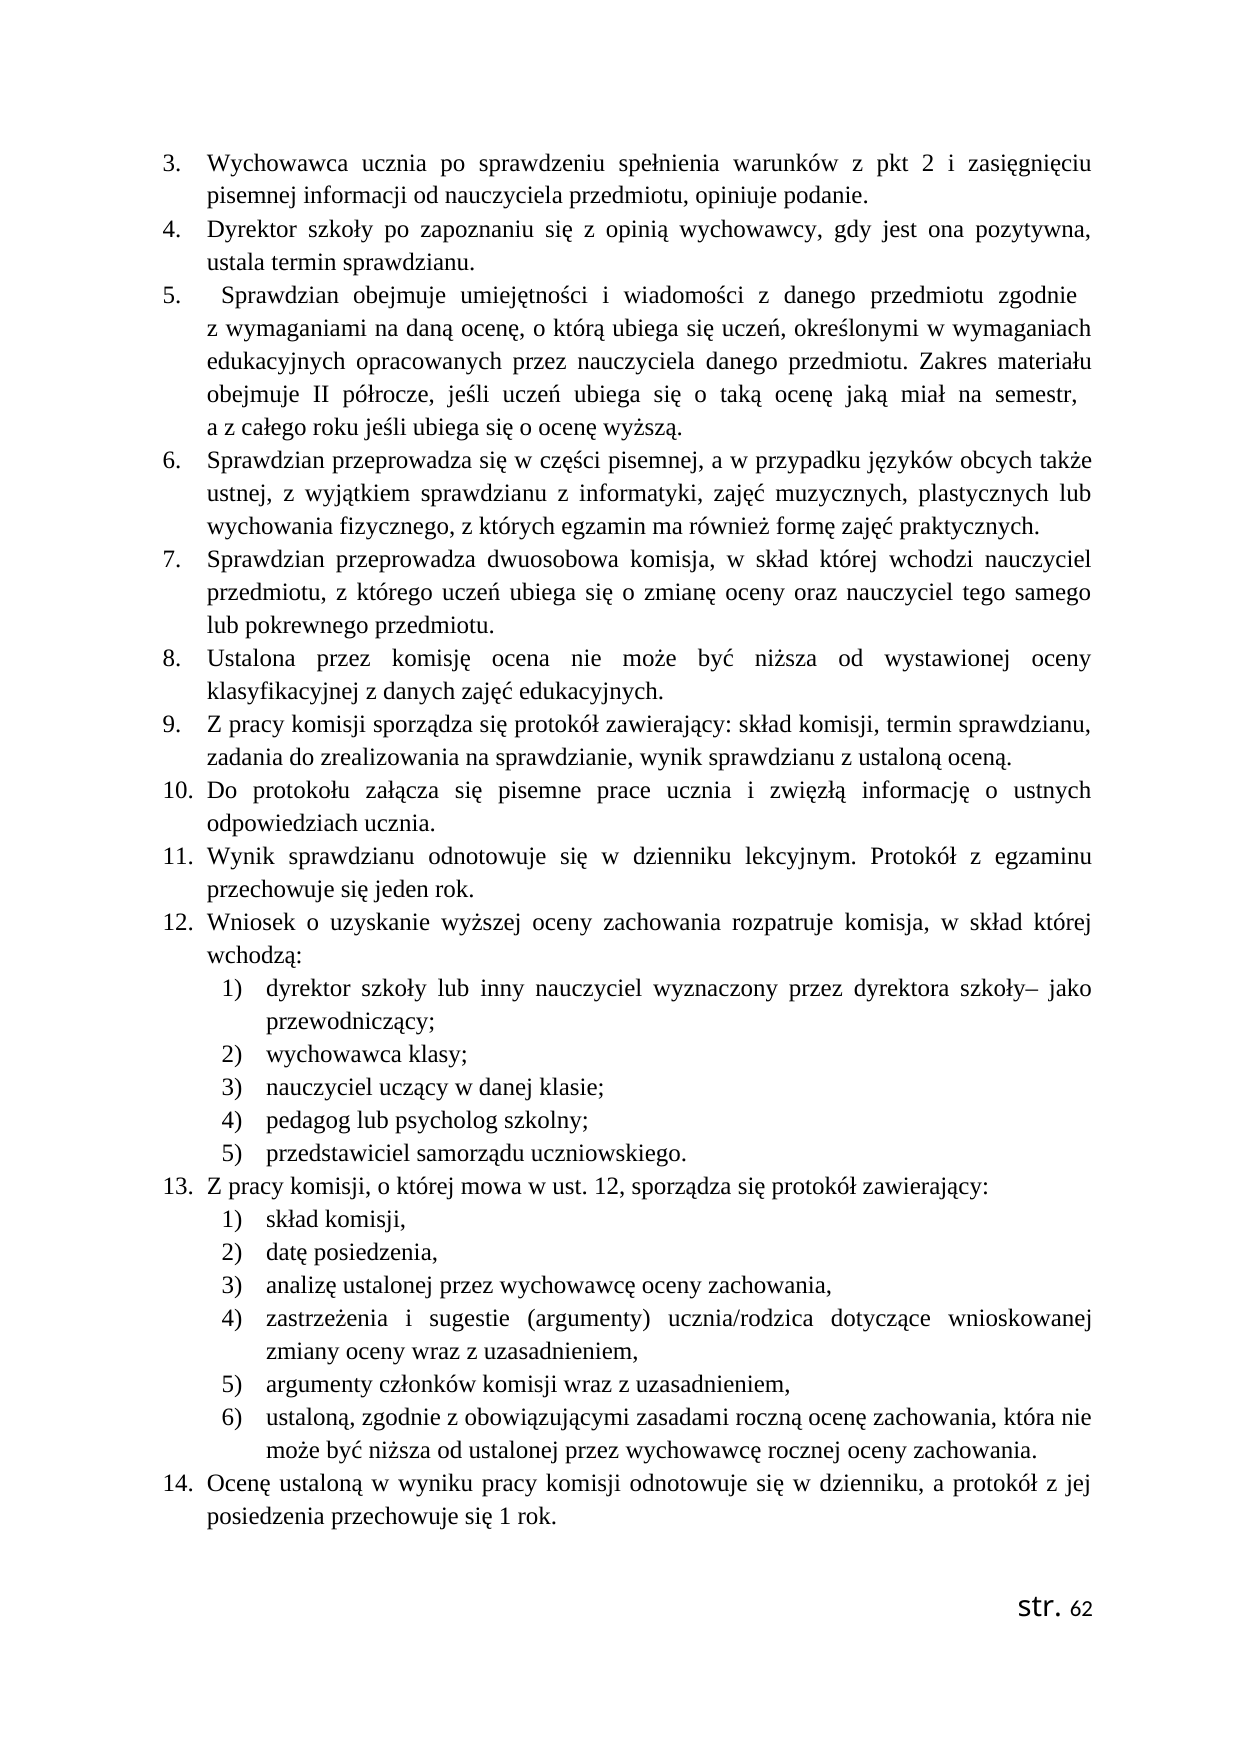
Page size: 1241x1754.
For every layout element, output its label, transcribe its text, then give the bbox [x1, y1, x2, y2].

list wychowawca klasy; [221, 1039, 1093, 1068]
list Wynik sprawdzianu odnotowuje się w dzienniku lekcyjnym. Protokół z egzaminu przechowuje się jeden rok. [162, 841, 1093, 903]
list Ocenę ustaloną w wyniku pracy komisji odnotowuje się w dzienniku, a protokół z jej posiedzenia przechowuje się 1 rok. [162, 1468, 1093, 1530]
list pedagog lub psycholog szkolny; [221, 1105, 1093, 1134]
list Dyrektor szkoły po zapoznaniu się z opinią wychowawcy, gdy jest ona pozytywna, ustala termin sprawdzianu. [162, 214, 1093, 275]
list nauczyciel uczący w danej klasie; [221, 1072, 1093, 1101]
list Sprawdzian przeprowadza się w części pisemnej, a w przypadku języków obcych także ustnej, z wyjątkiem sprawdzianu z informatyki, zajęć muzycznych, plastycznych lub wychowania fizycznego, z których egzamin ma również formę zajęć praktycznych. [162, 445, 1093, 539]
list Do protokołu załącza się pisemne prace ucznia i zwięzłą informację o ustnych odpowiedziach ucznia. [162, 775, 1093, 837]
list datę posiedzenia, [221, 1237, 1093, 1266]
list argumenty członków komisji wraz z uzasadnieniem, [221, 1369, 1093, 1398]
list Ustalona przez komisję ocena nie może być niższa od wystawionej oceny klasyfikacyjnej z danych zajęć edukacyjnych. [162, 643, 1093, 705]
list analizę ustalonej przez wychowawcę oceny zachowania, [221, 1270, 1093, 1299]
list zastrzeżenia i sugestie (argumenty) ucznia/rodzica dotyczące wnioskowanej zmiany oceny wraz z uzasadnieniem, [221, 1303, 1093, 1365]
list Sprawdzian obejmuje umiejętności i wiadomości z danego przedmiotu zgodnie z wymaganiami na daną ocenę, o którą ubiega się uczeń, określonymi w wymaganiach edukacyjnych opracowanych przez nauczyciela danego przedmiotu. Zakres materiału obejmuje II półrocze, jeśli uczeń ubiega się o taką ocenę jaką miał na semestr, a z całego roku jeśli ubiega się o ocenę wyższą. [162, 280, 1093, 441]
list Z pracy komisji, o której mowa w ust. 12, sporządza się protokół zawierający: [162, 1171, 1093, 1200]
list Wniosek o uzyskanie wyższej oceny zachowania rozpatruje komisja, w skład której wchodzą: [162, 907, 1093, 969]
list Sprawdzian przeprowadza dwuosobowa komisja, w skład której wchodzi nauczyciel przedmiotu, z którego uczeń ubiega się o zmianę oceny oraz nauczyciel tego samego lub pokrewnego przedmiotu. [162, 544, 1093, 639]
list Z pracy komisji sporządza się protokół zawierający: skład komisji, termin sprawdzianu, zadania do zrealizowania na sprawdzianie, wynik sprawdzianu z ustaloną oceną. [162, 709, 1093, 771]
list Wychowawca ucznia po sprawdzeniu spełnienia warunków z pkt 2 i zasięgnięciu pisemnej informacji od nauczyciela przedmiotu, opiniuje podanie. [162, 148, 1093, 209]
list ustaloną, zgodnie z obowiązującymi zasadami roczną ocenę zachowania, która nie może być niższa od ustalonej przez wychowawcę rocznej oceny zachowania. [221, 1402, 1093, 1464]
list przedstawiciel samorządu uczniowskiego. [221, 1138, 1093, 1167]
list skład komisji, [221, 1204, 1093, 1233]
list dyrektor szkoły lub inny nauczyciel wyznaczony przez dyrektora szkoły– jako przewodniczący; [221, 973, 1093, 1035]
